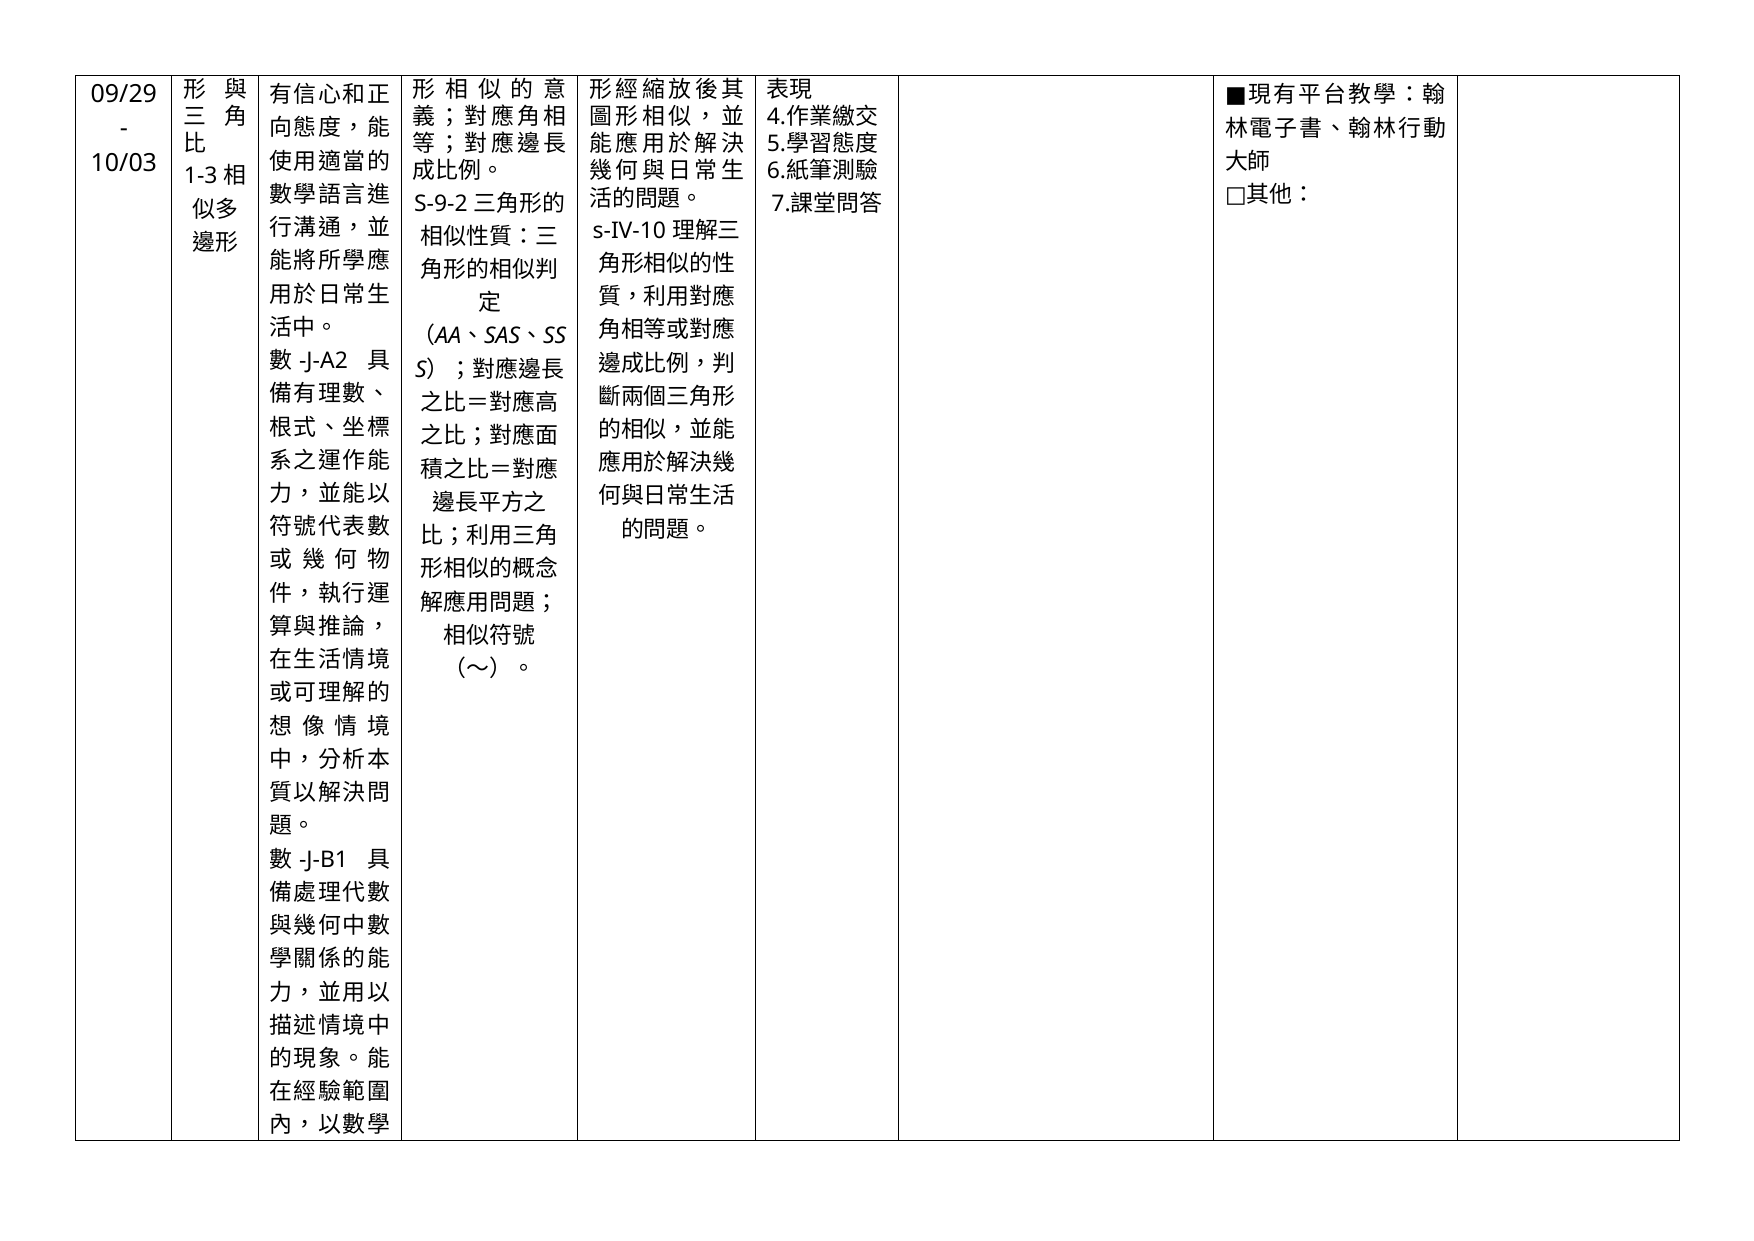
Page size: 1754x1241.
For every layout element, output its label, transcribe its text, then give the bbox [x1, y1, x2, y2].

table_cell [899, 76, 1213, 1139]
table_cell ■現有平台教學：翰林電子書、翰林行動大師 □其他： [1214, 76, 1457, 1139]
table_cell 形與三角比 1-3 相似多邊形 [172, 76, 258, 1139]
table_cell 形相似的意義；對應角相等；對應邊長成比例。 S-9-2 三角形的相似性質：三角形的相似判定（AA、SAS、SSS）；對應邊長之比＝對應高之比；對應面積之比＝對應邊長平方之比；利用三角形相似的概念解應用問題；相似符號（～）。 [402, 76, 577, 1139]
table_cell 形經縮放後其圖形相似，並能應用於解決幾何與日常生活的問題。 s-IV-10 理解三角形相似的性質，利用對應角相等或對應邊成比例，判斷兩個三角形的相似，並能應用於解決幾何與日常生活的問題。 [578, 76, 755, 1139]
table_cell 09/29-10/03 [76, 76, 171, 1139]
table_cell 有信心和正向態度，能使用適當的數學語言進行溝通，並能將所學應用於日常生活中。 數-J-A2 具備有理數、根式、坐標系之運作能力，並能以符號代表數或幾何物件，執行運算與推論，在生活情境或可理解的想像情境中，分析本質以解決問題。 數-J-B1 具備處理代數與幾何中數學關係的能力，並用以描述情境中的現象。能在經驗範圍內，以數學 [259, 76, 401, 1139]
table_cell 表現 4.作業繳交 5.學習態度 6.紙筆測驗 7.課堂問答 [756, 76, 898, 1139]
table_cell [1458, 76, 1679, 1139]
